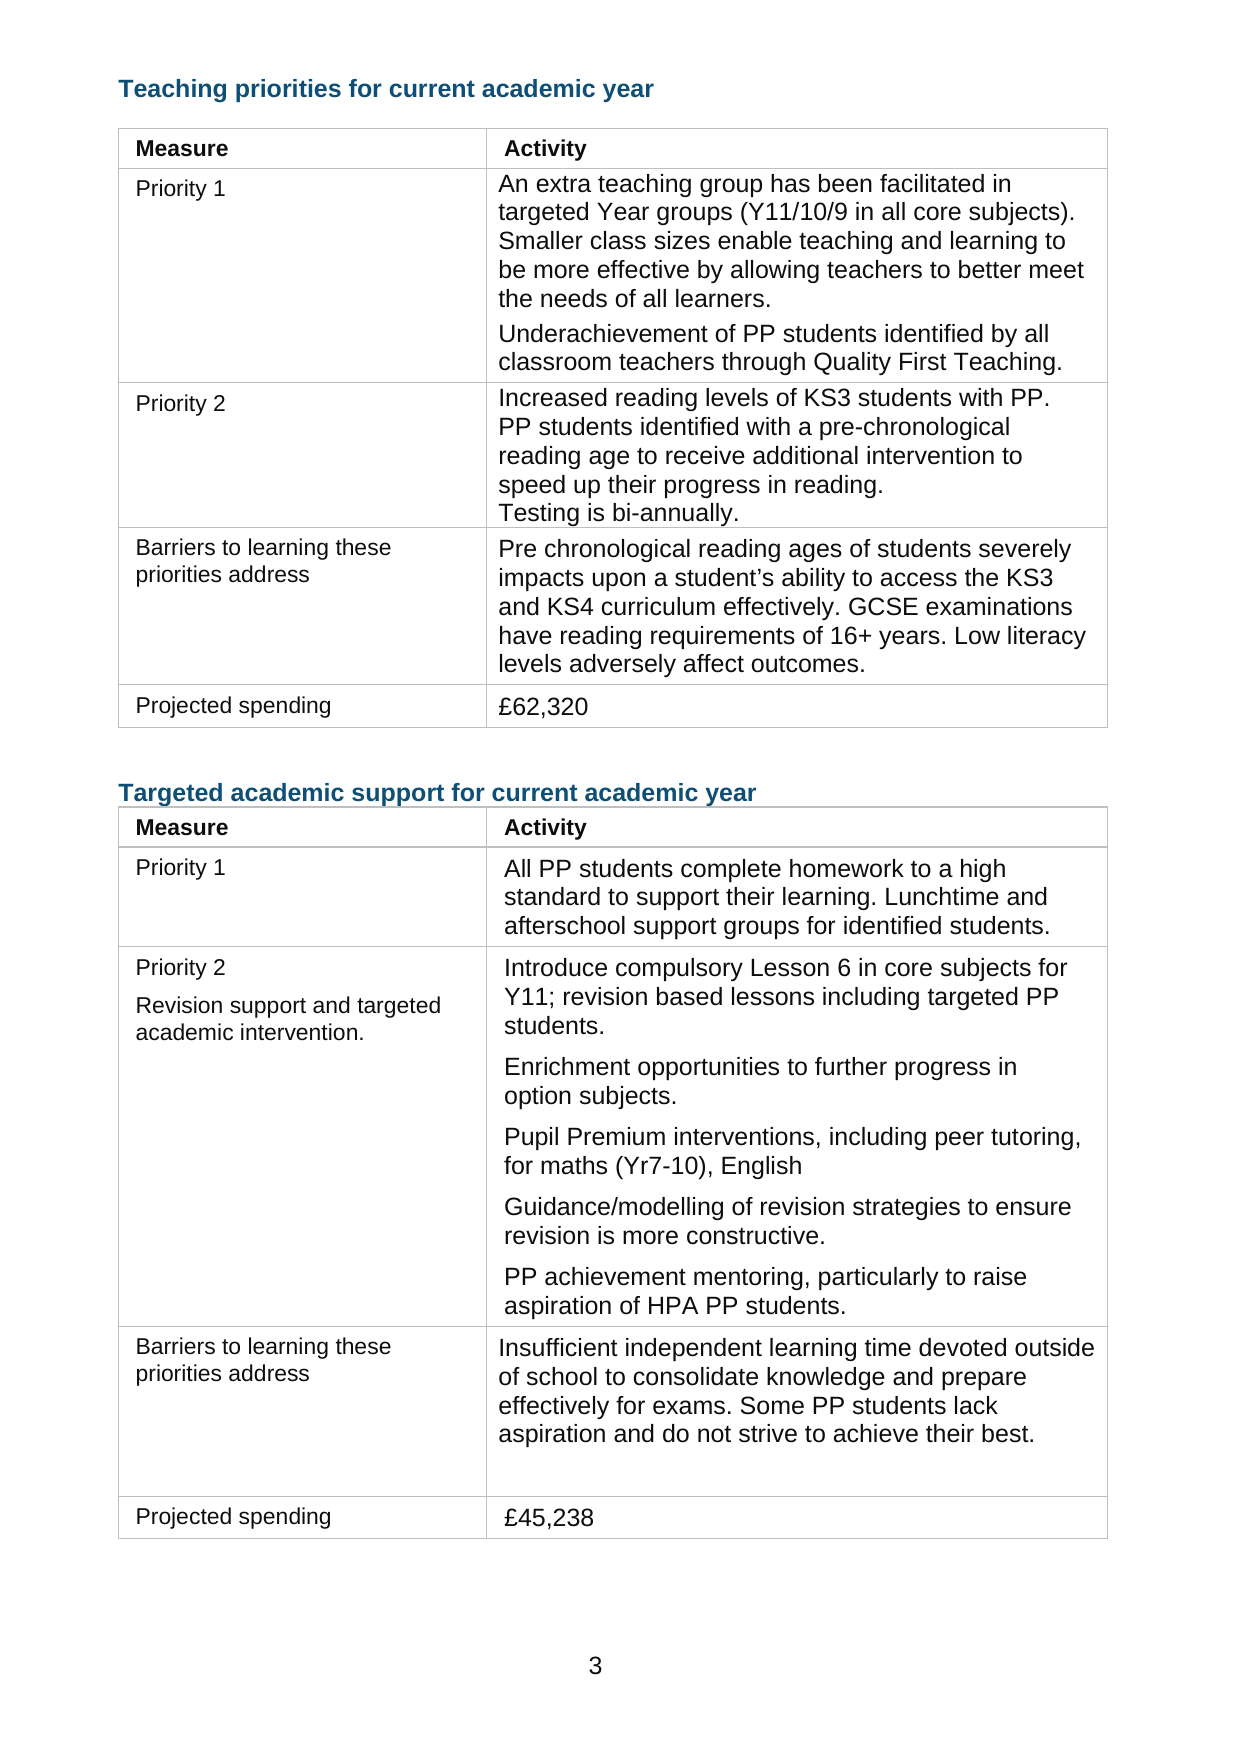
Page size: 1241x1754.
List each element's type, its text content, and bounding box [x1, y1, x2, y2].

table_cell £62,320 [487, 685, 1107, 727]
table_cell Priority 1 [119, 169, 486, 382]
table_cell Increased reading levels of KS3 students with PP. PP students identified with a pre-chronological reading age to receive additional intervention to speed up their progress in reading. Testing is bi-annually. [487, 383, 1107, 527]
table_cell Barriers to learning these priorities address [119, 1327, 486, 1496]
table_cell Priority 2 [119, 383, 486, 527]
table_cell £45,238 [487, 1497, 1107, 1538]
table_header Activity [487, 808, 1107, 846]
table_cell All PP students complete homework to a high standard to support their learning. Lunchtime and afterschool support groups for identified students. [487, 848, 1107, 946]
table_cell Insufficient independent learning time devoted outside of school to consolidate knowledge and prepare effectively for exams. Some PP students lack aspiration and do not strive to achieve their best. [487, 1327, 1107, 1496]
table_cell Priority 2 Revision support and targeted academic intervention. [119, 947, 486, 1326]
table_cell Introduce compulsory Lesson 6 in core subjects for Y11; revision based lessons including targeted PP students. Enrichment opportunities to further progress in option subjects. Pupil Premium interventions, including peer tutoring, for maths (Yr7-10), English Guidance/modelling of revision strategies to ensure revision is more constructive. PP achievement mentoring, particularly to raise aspiration of HPA PP students. [487, 947, 1107, 1326]
table_cell Barriers to learning these priorities address [119, 528, 486, 684]
subtitle Teaching priorities for current academic year [118, 74, 1107, 103]
table_header Activity [487, 129, 1107, 167]
table_cell Priority 1 [119, 848, 486, 946]
table_cell An extra teaching group has been facilitated in targeted Year groups (Y11/10/9 in all core subjects). Smaller class sizes enable teaching and learning to be more effective by allowing teachers to better meet the needs of all learners. Underachievement of PP students identified by all classroom teachers through Quality First Teaching. [487, 169, 1107, 382]
table_header Measure [119, 129, 486, 167]
table_cell Projected spending [119, 685, 486, 727]
table_cell Pre chronological reading ages of students severely impacts upon a student’s ability to access the KS3 and KS4 curriculum effectively. GCSE examinations have reading requirements of 16+ years. Low literacy levels adversely affect outcomes. [487, 528, 1107, 684]
subtitle Targeted academic support for current academic year [118, 778, 1107, 806]
table_cell Projected spending [119, 1497, 486, 1538]
table_header Measure [119, 808, 486, 846]
